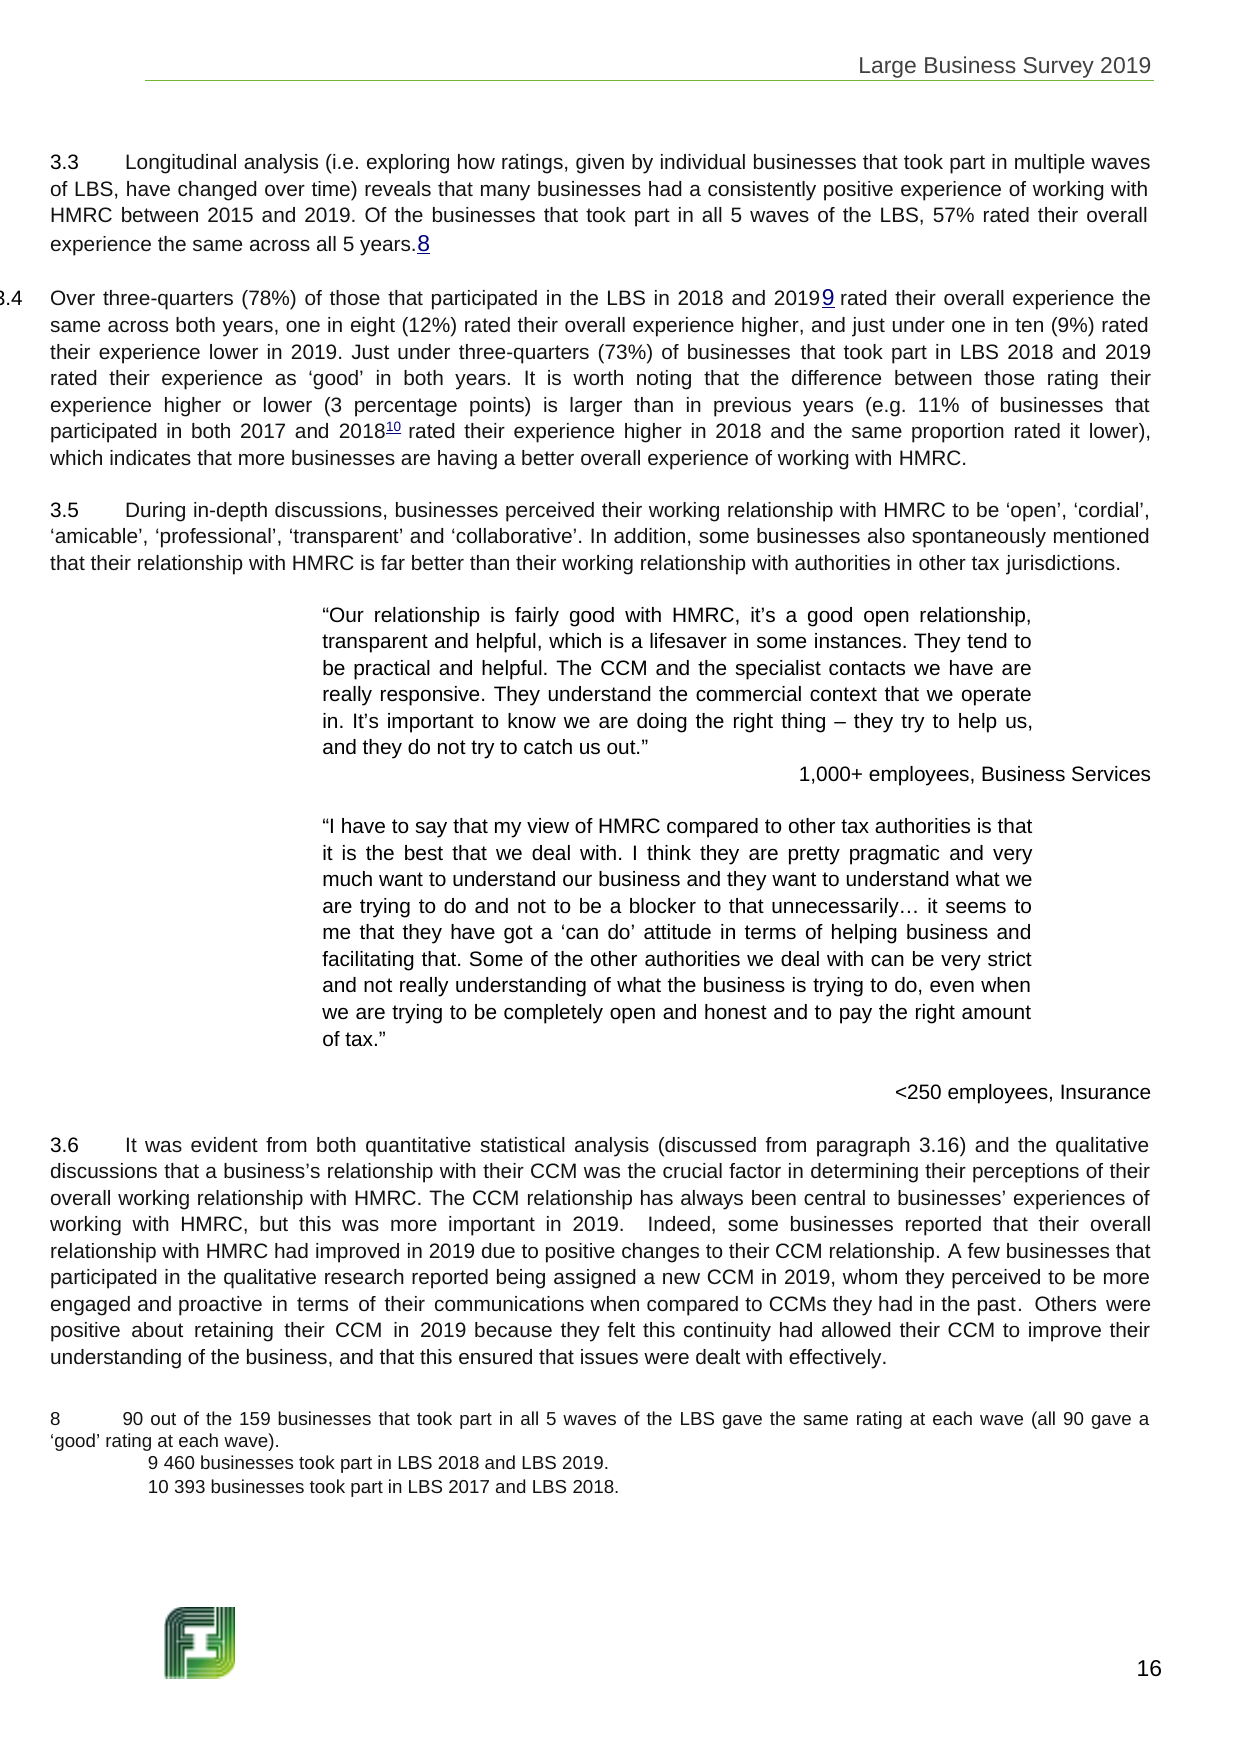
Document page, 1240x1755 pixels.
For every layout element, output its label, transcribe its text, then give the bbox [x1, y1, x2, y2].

text “I have to say that my view of HMRC compared to other tax authorities is that it is the best that we deal with. I think they are pretty pragmatic and very much want to understand our business and they want to understand what we are trying to do and not to be a blocker to that unnecessarily… it seems to me that they have got a ‘can do’ attitude in terms of helping business and facilitating that. Some of the other authorities we deal with can be very strict and not really understanding of what the business is trying to do, even when we are trying to be completely open and honest and to pay the right amount of tax.” [322, 814, 1033, 1050]
list 393 businesses took part in LBS 2017 and LBS 2018. [148, 1476, 1196, 1497]
subtitle <250 employees, Insurance [50, 1080, 1151, 1104]
list Longitudinal analysis (i.e. exploring how ratings, given by individual businesses that took part in multiple waves of LBS, have changed over time) reveals that many businesses had a consistently positive experience of working with HMRC between 2015 and 2019. Of the businesses that took part in all 5 waves of the LBS, 57% rated their overall experience the same across all 5 years.8 [50, 150, 1151, 256]
list Over three-quarters (78%) of those that participated in the LBS in 2018 and 20199 rated their overall experience the same across both years, one in eight (12%) rated their overall experience higher, and just under one in ten (9%) rated their experience lower in 2019. Just under three-quarters (73%) of businesses that took part in LBS 2018 and 2019 rated their experience as ‘good’ in both years. It is worth noting that the difference between those rating their experience higher or lower (3 percentage points) is larger than in previous years (e.g. 11% of businesses that participated in both 2017 and 201810 rated their experience higher in 2018 and the same proportion rated it lower), which indicates that more businesses are having a better overall experience of working with HMRC. [0, 284, 1151, 470]
list During in-depth discussions, businesses perceived their working relationship with HMRC to be ‘open’, ‘cordial’, ‘amicable’, ‘professional’, ‘transparent’ and ‘collaborative’. In addition, some businesses also spontaneously mentioned that their relationship with HMRC is far better than their working relationship with authorities in other tax jurisdictions. [50, 498, 1151, 575]
list 90 out of the 159 businesses that took part in all 5 waves of the LBS gave the same rating at each wave (all 90 gave a ‘good’ rating at each wave). [50, 1408, 1151, 1452]
list 460 businesses took part in LBS 2018 and LBS 2019. [148, 1453, 1196, 1474]
list It was evident from both quantitative statistical analysis (discussed from paragraph 3.16) and the qualitative discussions that a business’s relationship with their CCM was the crucial factor in determining their perceptions of their overall working relationship with HMRC. The CCM relationship has always been central to businesses’ experiences of working with HMRC, but this was more important in 2019. Indeed, some businesses reported that their overall relationship with HMRC had improved in 2019 due to positive changes to their CCM relationship. A few businesses that participated in the qualitative research reported being assigned a new CCM in 2019, whom they perceived to be more engaged and proactive in terms of their communications when compared to CCMs they had in the past. Others were positive about retaining their CCM in 2019 because they felt this continuity had allowed their CCM to improve their understanding of the business, and that this ensured that issues were dealt with effectively. [50, 1132, 1151, 1369]
text “Our relationship is fairly good with HMRC, it’s a good open relationship, transparent and helpful, which is a lifesaver in some instances. They tend to be practical and helpful. The CCM and the specialist contacts we have are really responsive. They understand the commercial context that we operate in. It’s important to know we are doing the right thing – they try to help us, and they do not try to catch us out.” [322, 602, 1033, 759]
subtitle 1,000+ employees, Business Services [50, 762, 1151, 786]
